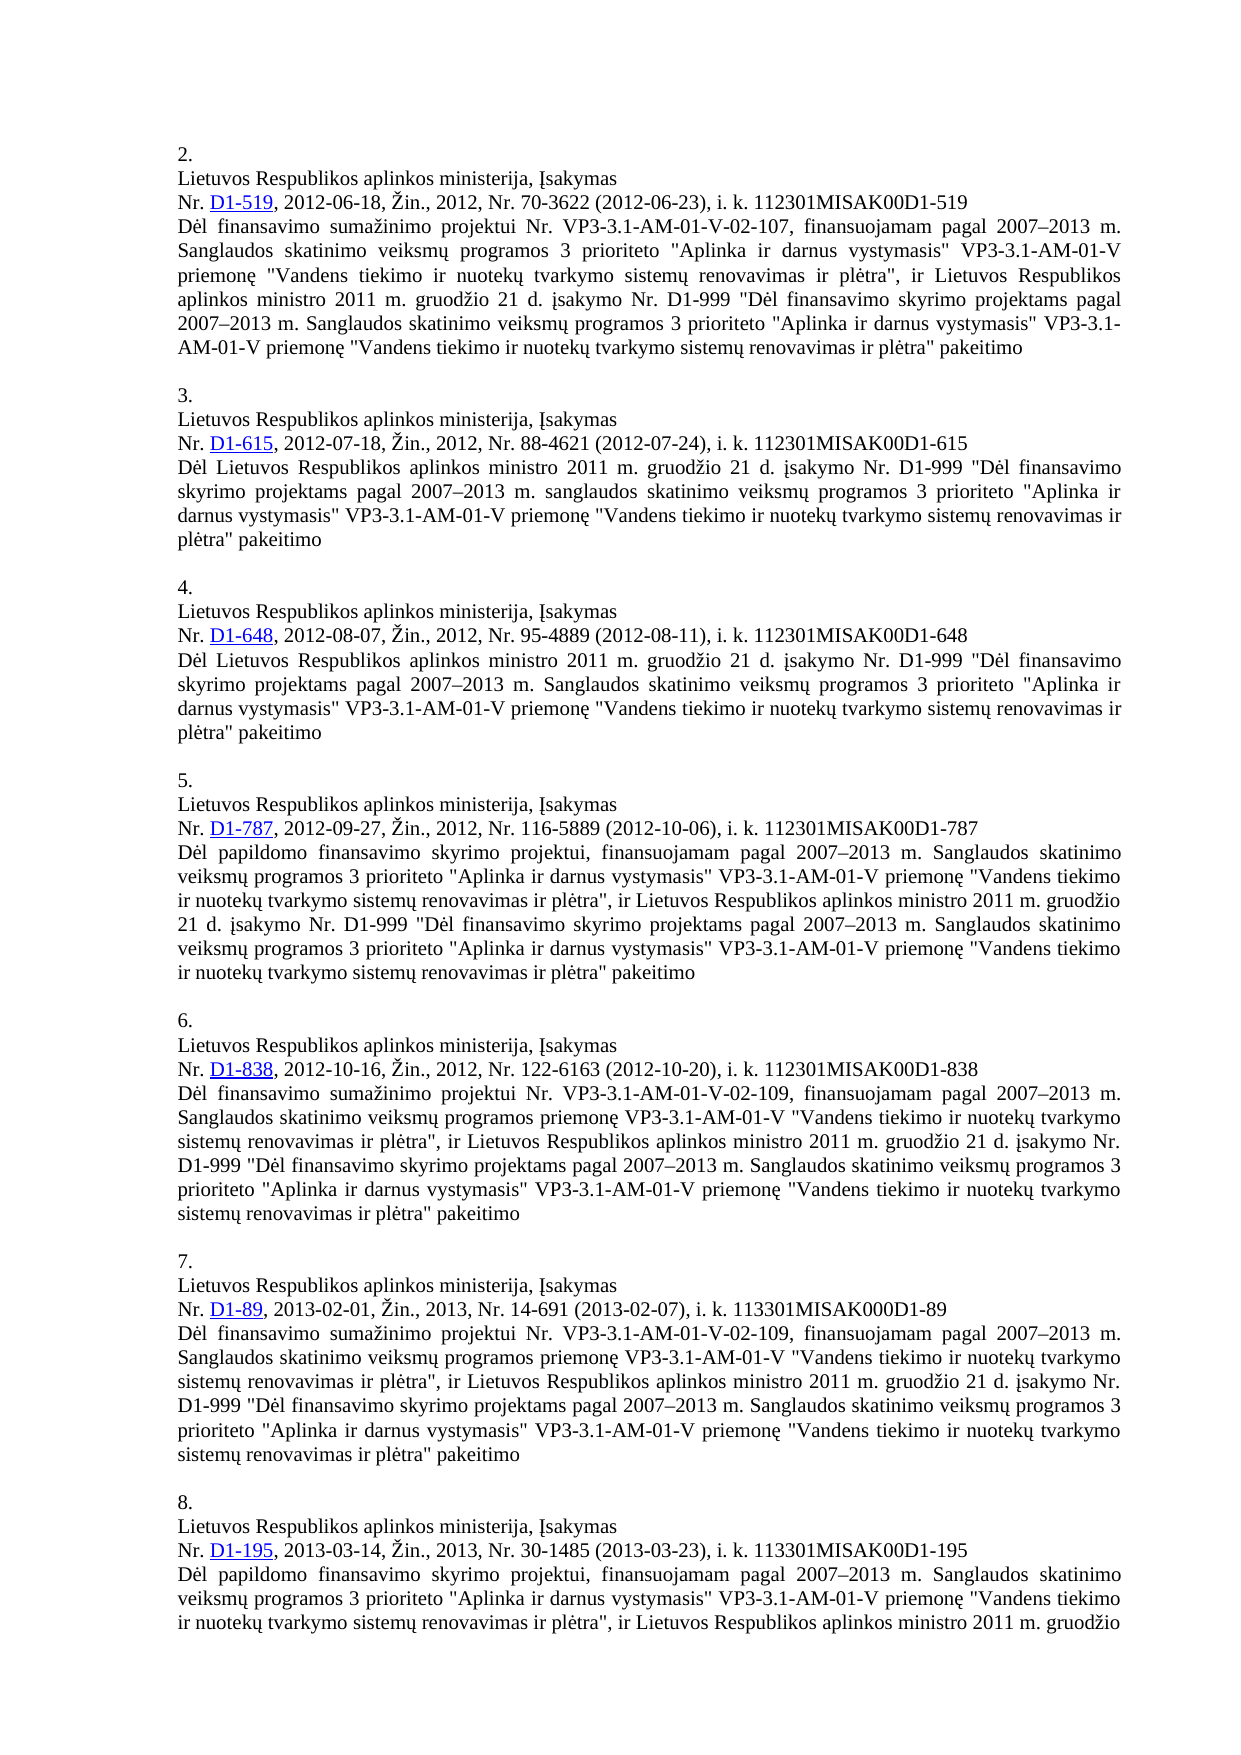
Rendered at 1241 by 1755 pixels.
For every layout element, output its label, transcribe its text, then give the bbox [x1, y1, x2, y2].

text Lietuvos Respublikos aplinkos ministerija, Įsakymas [177, 1032, 1122, 1057]
text Lietuvos Respublikos aplinkos ministerija, Įsakymas [177, 1514, 1122, 1538]
text 2. [177, 142, 1122, 166]
text 5. [177, 768, 1122, 792]
text Nr. D1-519, 2012-06-18, Žin., 2012, Nr. 70-3622 (2012-06-23), i. k. 112301MISAK00D1-519 [177, 190, 1122, 214]
text Nr. D1-787, 2012-09-27, Žin., 2012, Nr. 116-5889 (2012-10-06), i. k. 112301MISAK00D1-787 [177, 816, 1122, 840]
text Nr. D1-838, 2012-10-16, Žin., 2012, Nr. 122-6163 (2012-10-20), i. k. 112301MISAK00D1-838 [177, 1057, 1122, 1081]
text Dėl finansavimo sumažinimo projektui Nr. VP3-3.1-AM-01-V-02-109, finansuojamam pagal 2007–2013 m. Sanglaudos skatinimo veiksmų programos priemonę VP3-3.1-AM-01-V "Vandens tiekimo ir nuotekų tvarkymo sistemų renovavimas ir plėtra", ir Lietuvos Respublikos aplinkos ministro 2011 m. gruodžio 21 d. įsakymo Nr. D1-999 "Dėl finansavimo skyrimo projektams pagal 2007–2013 m. Sanglaudos skatinimo veiksmų programos 3 prioriteto "Aplinka ir darnus vystymasis" VP3-3.1-AM-01-V priemonę "Vandens tiekimo ir nuotekų tvarkymo sistemų renovavimas ir plėtra" pakeitimo [177, 1321, 1122, 1466]
text 7. [177, 1249, 1122, 1273]
text Dėl finansavimo sumažinimo projektui Nr. VP3-3.1-AM-01-V-02-109, finansuojamam pagal 2007–2013 m. Sanglaudos skatinimo veiksmų programos priemonę VP3-3.1-AM-01-V "Vandens tiekimo ir nuotekų tvarkymo sistemų renovavimas ir plėtra", ir Lietuvos Respublikos aplinkos ministro 2011 m. gruodžio 21 d. įsakymo Nr. D1-999 "Dėl finansavimo skyrimo projektams pagal 2007–2013 m. Sanglaudos skatinimo veiksmų programos 3 prioriteto "Aplinka ir darnus vystymasis" VP3-3.1-AM-01-V priemonę "Vandens tiekimo ir nuotekų tvarkymo sistemų renovavimas ir plėtra" pakeitimo [177, 1081, 1122, 1225]
text Lietuvos Respublikos aplinkos ministerija, Įsakymas [177, 1273, 1122, 1297]
text Dėl Lietuvos Respublikos aplinkos ministro 2011 m. gruodžio 21 d. įsakymo Nr. D1-999 "Dėl finansavimo skyrimo projektams pagal 2007–2013 m. Sanglaudos skatinimo veiksmų programos 3 prioriteto "Aplinka ir darnus vystymasis" VP3-3.1-AM-01-V priemonę "Vandens tiekimo ir nuotekų tvarkymo sistemų renovavimas ir plėtra" pakeitimo [177, 647, 1122, 744]
text Nr. D1-615, 2012-07-18, Žin., 2012, Nr. 88-4621 (2012-07-24), i. k. 112301MISAK00D1-615 [177, 431, 1122, 455]
text Dėl finansavimo sumažinimo projektui Nr. VP3-3.1-AM-01-V-02-107, finansuojamam pagal 2007–2013 m. Sanglaudos skatinimo veiksmų programos 3 prioriteto "Aplinka ir darnus vystymasis" VP3-3.1-AM-01-V priemonę "Vandens tiekimo ir nuotekų tvarkymo sistemų renovavimas ir plėtra", ir Lietuvos Respublikos aplinkos ministro 2011 m. gruodžio 21 d. įsakymo Nr. D1-999 "Dėl finansavimo skyrimo projektams pagal 2007–2013 m. Sanglaudos skatinimo veiksmų programos 3 prioriteto "Aplinka ir darnus vystymasis" VP3-3.1-AM-01-V priemonę "Vandens tiekimo ir nuotekų tvarkymo sistemų renovavimas ir plėtra" pakeitimo [177, 214, 1122, 359]
text Nr. D1-195, 2013-03-14, Žin., 2013, Nr. 30-1485 (2013-03-23), i. k. 113301MISAK00D1-195 [177, 1538, 1122, 1562]
text Dėl Lietuvos Respublikos aplinkos ministro 2011 m. gruodžio 21 d. įsakymo Nr. D1-999 "Dėl finansavimo skyrimo projektams pagal 2007–2013 m. sanglaudos skatinimo veiksmų programos 3 prioriteto "Aplinka ir darnus vystymasis" VP3-3.1-AM-01-V priemonę "Vandens tiekimo ir nuotekų tvarkymo sistemų renovavimas ir plėtra" pakeitimo [177, 455, 1122, 551]
text 6. [177, 1008, 1122, 1032]
text Nr. D1-89, 2013-02-01, Žin., 2013, Nr. 14-691 (2013-02-07), i. k. 113301MISAK000D1-89 [177, 1297, 1122, 1321]
text 8. [177, 1490, 1122, 1514]
text Dėl papildomo finansavimo skyrimo projektui, finansuojamam pagal 2007–2013 m. Sanglaudos skatinimo veiksmų programos 3 prioriteto "Aplinka ir darnus vystymasis" VP3-3.1-AM-01-V priemonę "Vandens tiekimo ir nuotekų tvarkymo sistemų renovavimas ir plėtra", ir Lietuvos Respublikos aplinkos ministro 2011 m. gruodžio 21 d. įsakymo Nr. D1-999 "Dėl finansavimo skyrimo projektams pagal 2007–2013 m. Sanglaudos skatinimo veiksmų programos 3 prioriteto "Aplinka ir darnus vystymasis" VP3-3.1-AM-01-V priemonę "Vandens tiekimo ir nuotekų tvarkymo sistemų renovavimas ir plėtra" pakeitimo [177, 840, 1122, 984]
text 3. [177, 383, 1122, 407]
text Lietuvos Respublikos aplinkos ministerija, Įsakymas [177, 407, 1122, 431]
text Nr. D1-648, 2012-08-07, Žin., 2012, Nr. 95-4889 (2012-08-11), i. k. 112301MISAK00D1-648 [177, 623, 1122, 647]
text Lietuvos Respublikos aplinkos ministerija, Įsakymas [177, 166, 1122, 190]
text Lietuvos Respublikos aplinkos ministerija, Įsakymas [177, 599, 1122, 623]
text Dėl papildomo finansavimo skyrimo projektui, finansuojamam pagal 2007–2013 m. Sanglaudos skatinimo veiksmų programos 3 prioriteto "Aplinka ir darnus vystymasis" VP3-3.1-AM-01-V priemonę "Vandens tiekimo ir nuotekų tvarkymo sistemų renovavimas ir plėtra", ir Lietuvos Respublikos aplinkos ministro 2011 m. gruodžio [177, 1562, 1122, 1634]
text Lietuvos Respublikos aplinkos ministerija, Įsakymas [177, 792, 1122, 816]
text 4. [177, 575, 1122, 599]
